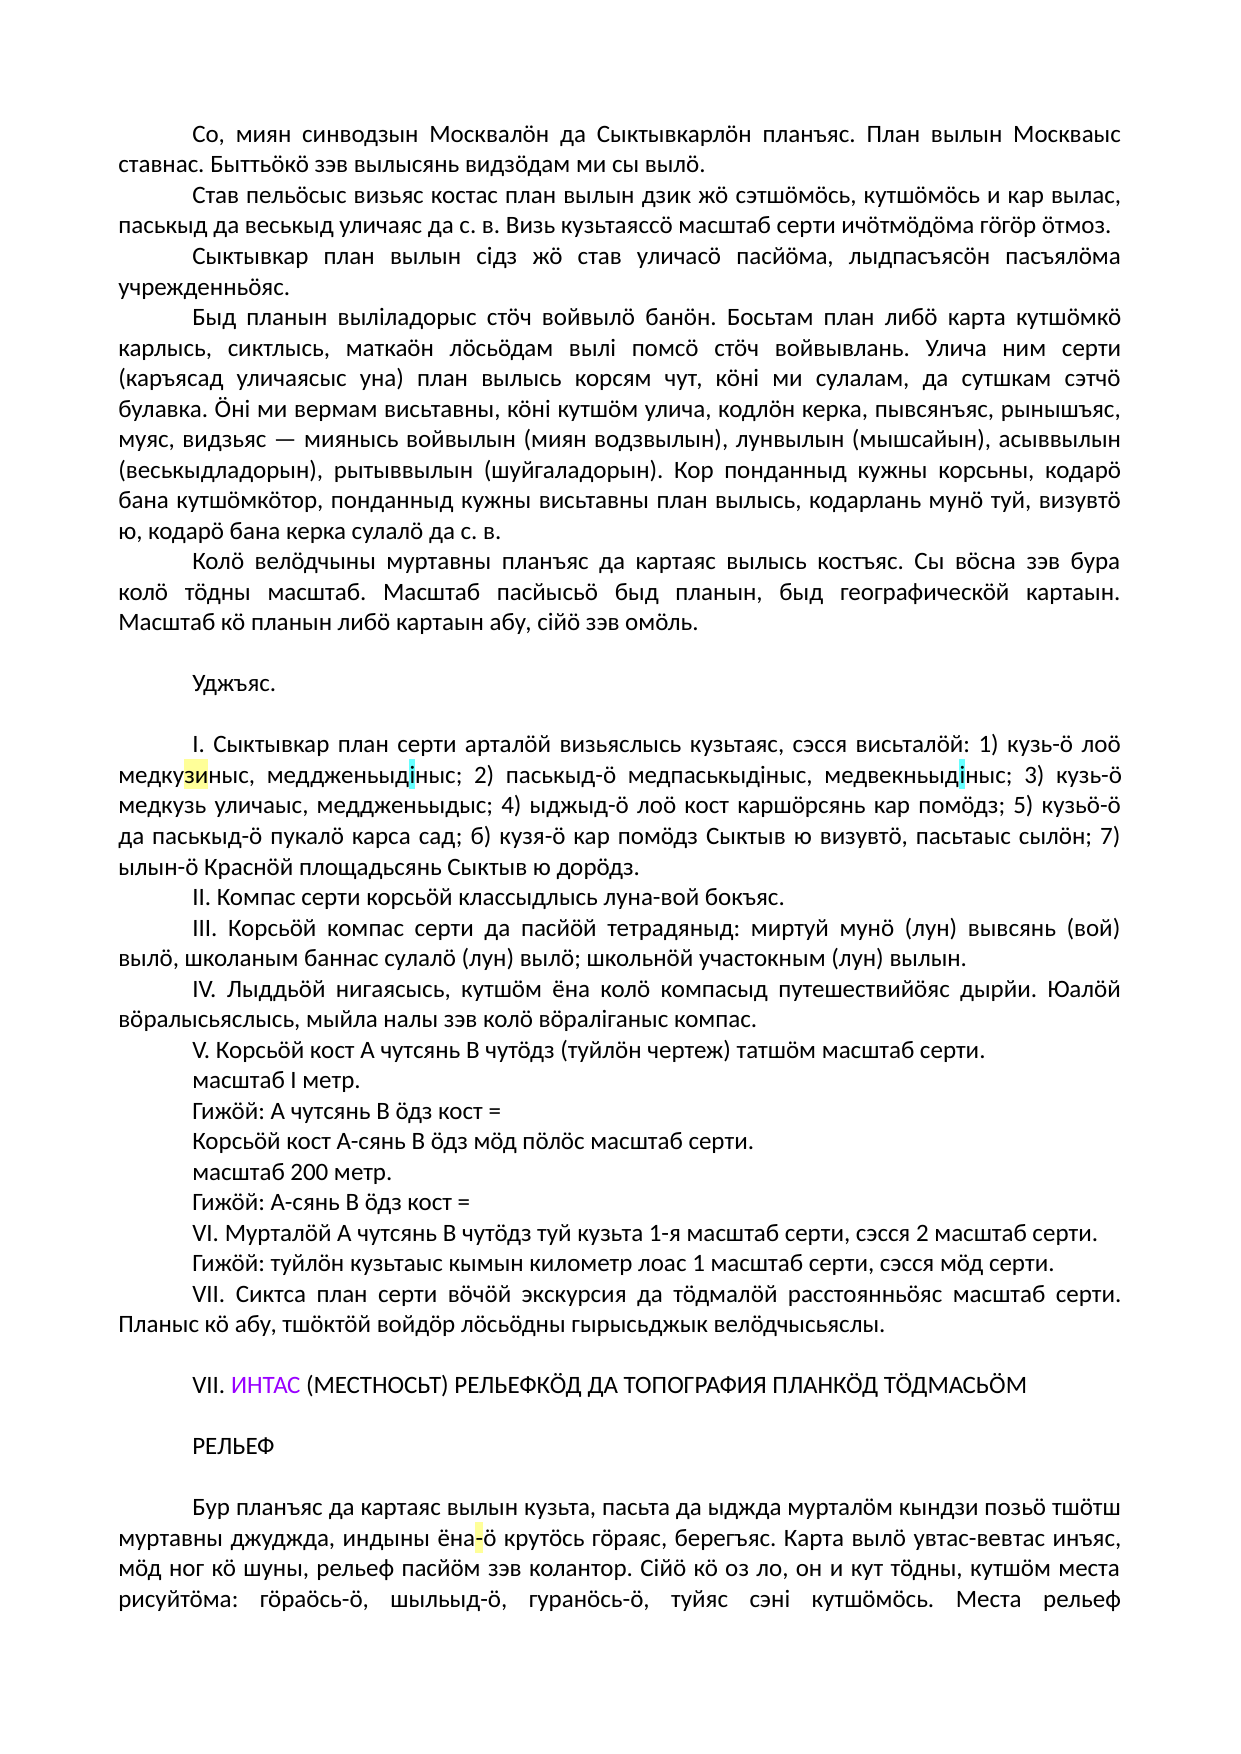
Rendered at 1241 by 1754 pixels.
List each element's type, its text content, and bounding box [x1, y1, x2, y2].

text Колӧ велӧдчыны муртавны планъяс да картаяс вылысь костъяс. Сы вӧсна зэв бура колӧ тӧдны масштаб. Масштаб пасйысьӧ быд планын, быд географическӧй картаын. Масштаб кӧ планын либӧ картаын абу, сійӧ зэв омӧль. [118, 545, 1122, 637]
text Со, миян синводзын Москвалӧн да Сыктывкарлӧн планъяс. План вылын Москваыс ставнас. Быттьӧкӧ зэв вылысянь видзӧдам ми сы вылӧ. [118, 118, 1122, 179]
text Сыктывкар план вылын сідз жӧ став уличасӧ пасйӧма, лыдпасъясӧн пасъялӧма учрежденньӧяс. [118, 240, 1122, 301]
text Уджъяс. [118, 667, 1122, 698]
text V. Корсьӧй кост А чутсянь В чутӧдз (туйлӧн чертеж) татшӧм масштаб серти. [118, 1034, 1122, 1064]
text Корсьӧй кост А-сянь В ӧдз мӧд пӧлӧс масштаб серти. [118, 1125, 1122, 1156]
text РЕЛЬЕФ [118, 1431, 1122, 1461]
text І. Сыктывкар план серти арталӧй визьяслысь кузьтаяс, сэсся висьталӧй: 1) кузь-ӧ лоӧ медкузиныс, меддженьыдіныс; 2) паськыд-ӧ медпаськыдіныс, медвекньыдіныс; 3) кузь-ӧ медкузь уличаыс, меддженьыдыс; 4) ыджыд-ӧ лоӧ кост каршӧрсянь кар помӧдз; 5) кузьӧ-ӧ да паськыд-ӧ пукалӧ карса сад; б) кузя-ӧ кар помӧдз Сыктыв ю визувтӧ, пасьтаыс сылӧн; 7) ылын-ӧ Краснӧй площадьсянь Сыктыв ю дорӧдз. [118, 728, 1122, 881]
text Бур планъяс да картаяс вылын кузьта, пасьта да ыджда мурталӧм кындзи позьӧ тшӧтш муртавны джуджда, индыны ёна-ӧ крутӧсь гӧраяс, берегъяс. Карта вылӧ увтас-вевтас инъяс, мӧд ног кӧ шуны, рельеф пасйӧм зэв колантор. Сійӧ кӧ оз ло, он и кут тӧдны, кутшӧм места рисуйтӧма: гӧраӧсь-ӧ, шыльыд-ӧ, гуранӧсь-ӧ, туйяс сэні кутшӧмӧсь. Места рельеф [118, 1492, 1122, 1614]
text ІV. Лыддьӧй нигаясысь, кутшӧм ёна колӧ компасыд путешествийӧяс дырйи. Юалӧй вӧралысьяслысь, мыйла налы зэв колӧ вӧраліганыс компас. [118, 973, 1122, 1034]
text Став пельӧсыс визьяс костас план вылын дзик жӧ сэтшӧмӧсь, кутшӧмӧсь и кар вылас, паськыд да веськыд уличаяс да с. в. Визь кузьтаяссӧ масштаб серти ичӧтмӧдӧма гӧгӧр ӧтмоз. [118, 179, 1122, 240]
text масштаб 200 метр. [118, 1156, 1122, 1186]
text ІІІ. Корсьӧй компас серти да пасйӧй тетрадяныд: миртуй мунӧ (лун) вывсянь (вой) вылӧ, школаным баннас сулалӧ (лун) вылӧ; школьнӧй участокным (лун) вылын. [118, 912, 1122, 973]
text VІ. Мурталӧй А чутсянь В чутӧдз туй кузьта 1-я масштаб серти, сэсся 2 масштаб серти. [118, 1217, 1122, 1247]
text масштаб І метр. [118, 1064, 1122, 1095]
text Гижӧй: туйлӧн кузьтаыс кымын километр лоас 1 масштаб серти, сэсся мӧд серти. [118, 1247, 1122, 1278]
text Гижӧй: А-сянь В ӧдз кост = [118, 1186, 1122, 1217]
text VІІ. Сиктса план серти вӧчӧй экскурсия да тӧдмалӧй расстоянньӧяс масштаб серти. Планыс кӧ абу, тшӧктӧй войдӧр лӧсьӧдны гырысьджык велӧдчысьяслы. [118, 1278, 1122, 1339]
text Гижӧй: А чутсянь В ӧдз кост = [118, 1095, 1122, 1125]
text ІІ. Компас серти корсьӧй классыдлысь луна-вой бокъяс. [118, 881, 1122, 912]
text Быд планын выліладорыс стӧч войвылӧ банӧн. Босьтам план либӧ карта кутшӧмкӧ карлысь, сиктлысь, маткаӧн лӧсьӧдам вылі помсӧ стӧч войвывлань. Улича ним серти (каръясад уличаясыс уна) план вылысь корсям чут, кӧні ми сулалам, да сутшкам сэтчӧ булавка. Ӧні ми вермам висьтавны, кӧні кутшӧм улича, кодлӧн керка, пывсянъяс, рынышъяс, муяс, видзьяс — миянысь войвылын (миян водзвылын), лунвылын (мышсайын), асыввылын (веськыдладорын), рытыввылын (шуйгаладорын). Кор понданныд кужны корсьны, кодарӧ бана кутшӧмкӧтор, понданныд кужны висьтавны план вылысь, кодарлань мунӧ туй, визувтӧ ю, кодарӧ бана керка сулалӧ да с. в. [118, 301, 1122, 545]
text VІІ. ИНТАС (МЕСТНОСЬТ) РЕЛЬЕФКӦД ДА ТОПОГРАФИЯ ПЛАНКӦД ТӦДМАСЬӦМ [118, 1369, 1122, 1400]
